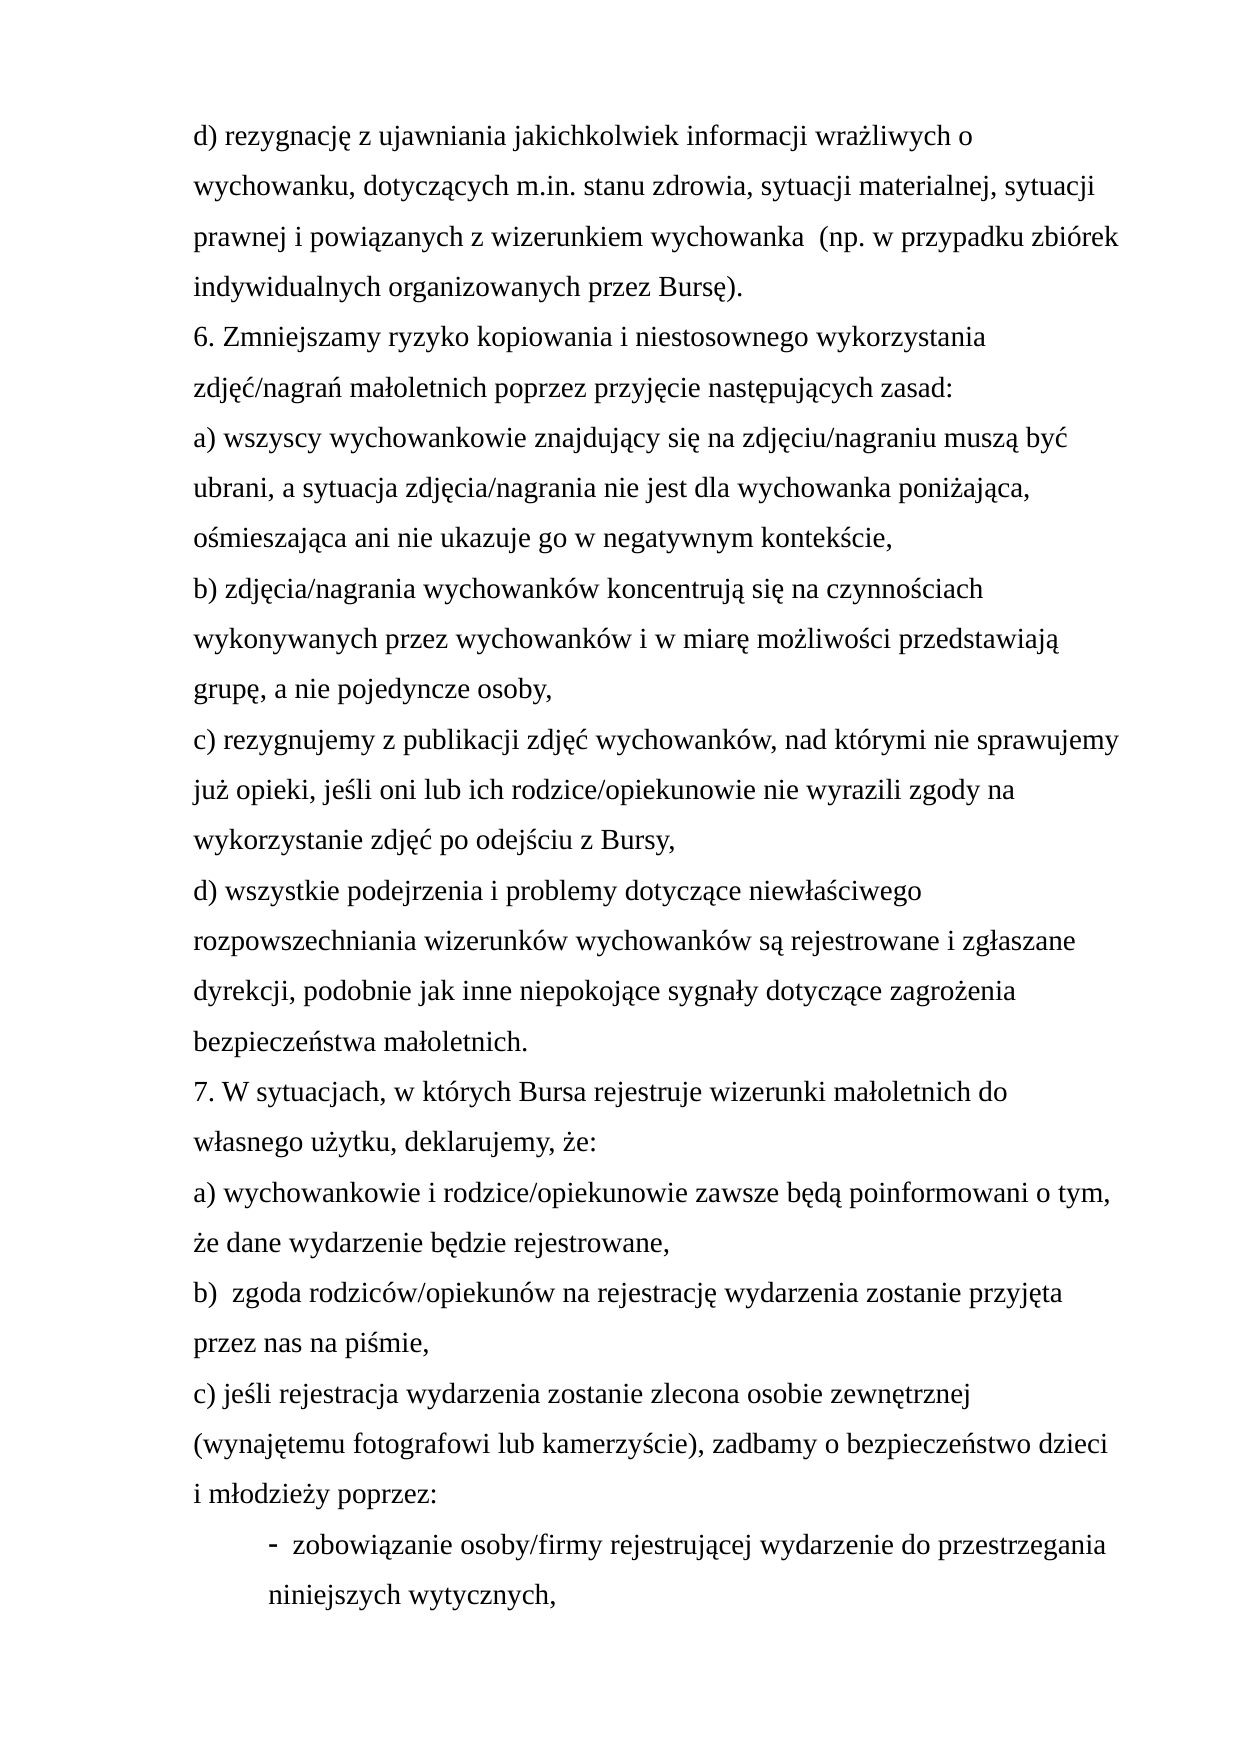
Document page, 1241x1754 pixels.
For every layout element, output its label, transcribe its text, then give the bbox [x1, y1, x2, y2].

text 6. Zmniejszamy ryzyko kopiowania i niestosownego wykorzystania zdjęć/nagrań małoletnich poprzez przyjęcie następujących zasad: [193, 319, 1122, 403]
text d) rezygnację z ujawniania jakichkolwiek informacji wrażliwych o wychowanku, dotyczących m.in. stanu zdrowia, sytuacji materialnej, sytuacji prawnej i powiązanych z wizerunkiem wychowanka (np. w przypadku zbiórek indywidualnych organizowanych przez Bursę). [193, 118, 1122, 303]
text c) jeśli rejestracja wydarzenia zostanie zlecona osobie zewnętrznej (wynajętemu fotografowi lub kamerzyście), zadbamy o bezpieczeństwo dzieci i młodzieży poprzez: [193, 1376, 1122, 1510]
text a) wychowankowie i rodzice/opiekunowie zawsze będą poinformowani o tym, że dane wydarzenie będzie rejestrowane, [193, 1175, 1122, 1258]
text a) wszyscy wychowankowie znajdujący się na zdjęciu/nagraniu muszą być ubrani, a sytuacja zdjęcia/nagrania nie jest dla wychowanka poniżająca, ośmieszająca ani nie ukazuje go w negatywnym kontekście, [193, 420, 1122, 554]
text b) zdjęcia/nagrania wychowanków koncentrują się na czynnościach wykonywanych przez wychowanków i w miarę możliwości przedstawiają grupę, a nie pojedyncze osoby, [193, 571, 1122, 705]
text d) wszystkie podejrzenia i problemy dotyczące niewłaściwego rozpowszechniania wizerunków wychowanków są rejestrowane i zgłaszane dyrekcji, podobnie jak inne niepokojące sygnały dotyczące zagrożenia bezpieczeństwa małoletnich. [193, 873, 1122, 1057]
text - zobowiązanie osoby/firmy rejestrującej wydarzenie do przestrzegania niniejszych wytycznych, [268, 1527, 1122, 1611]
text c) rezygnujemy z publikacji zdjęć wychowanków, nad którymi nie sprawujemy już opieki, jeśli oni lub ich rodzice/opiekunowie nie wyrazili zgody na wykorzystanie zdjęć po odejściu z Bursy, [193, 722, 1122, 856]
text b) zgoda rodziców/opiekunów na rejestrację wydarzenia zostanie przyjęta przez nas na piśmie, [193, 1275, 1122, 1359]
text 7. W sytuacjach, w których Bursa rejestruje wizerunki małoletnich do własnego użytku, deklarujemy, że: [193, 1074, 1122, 1158]
